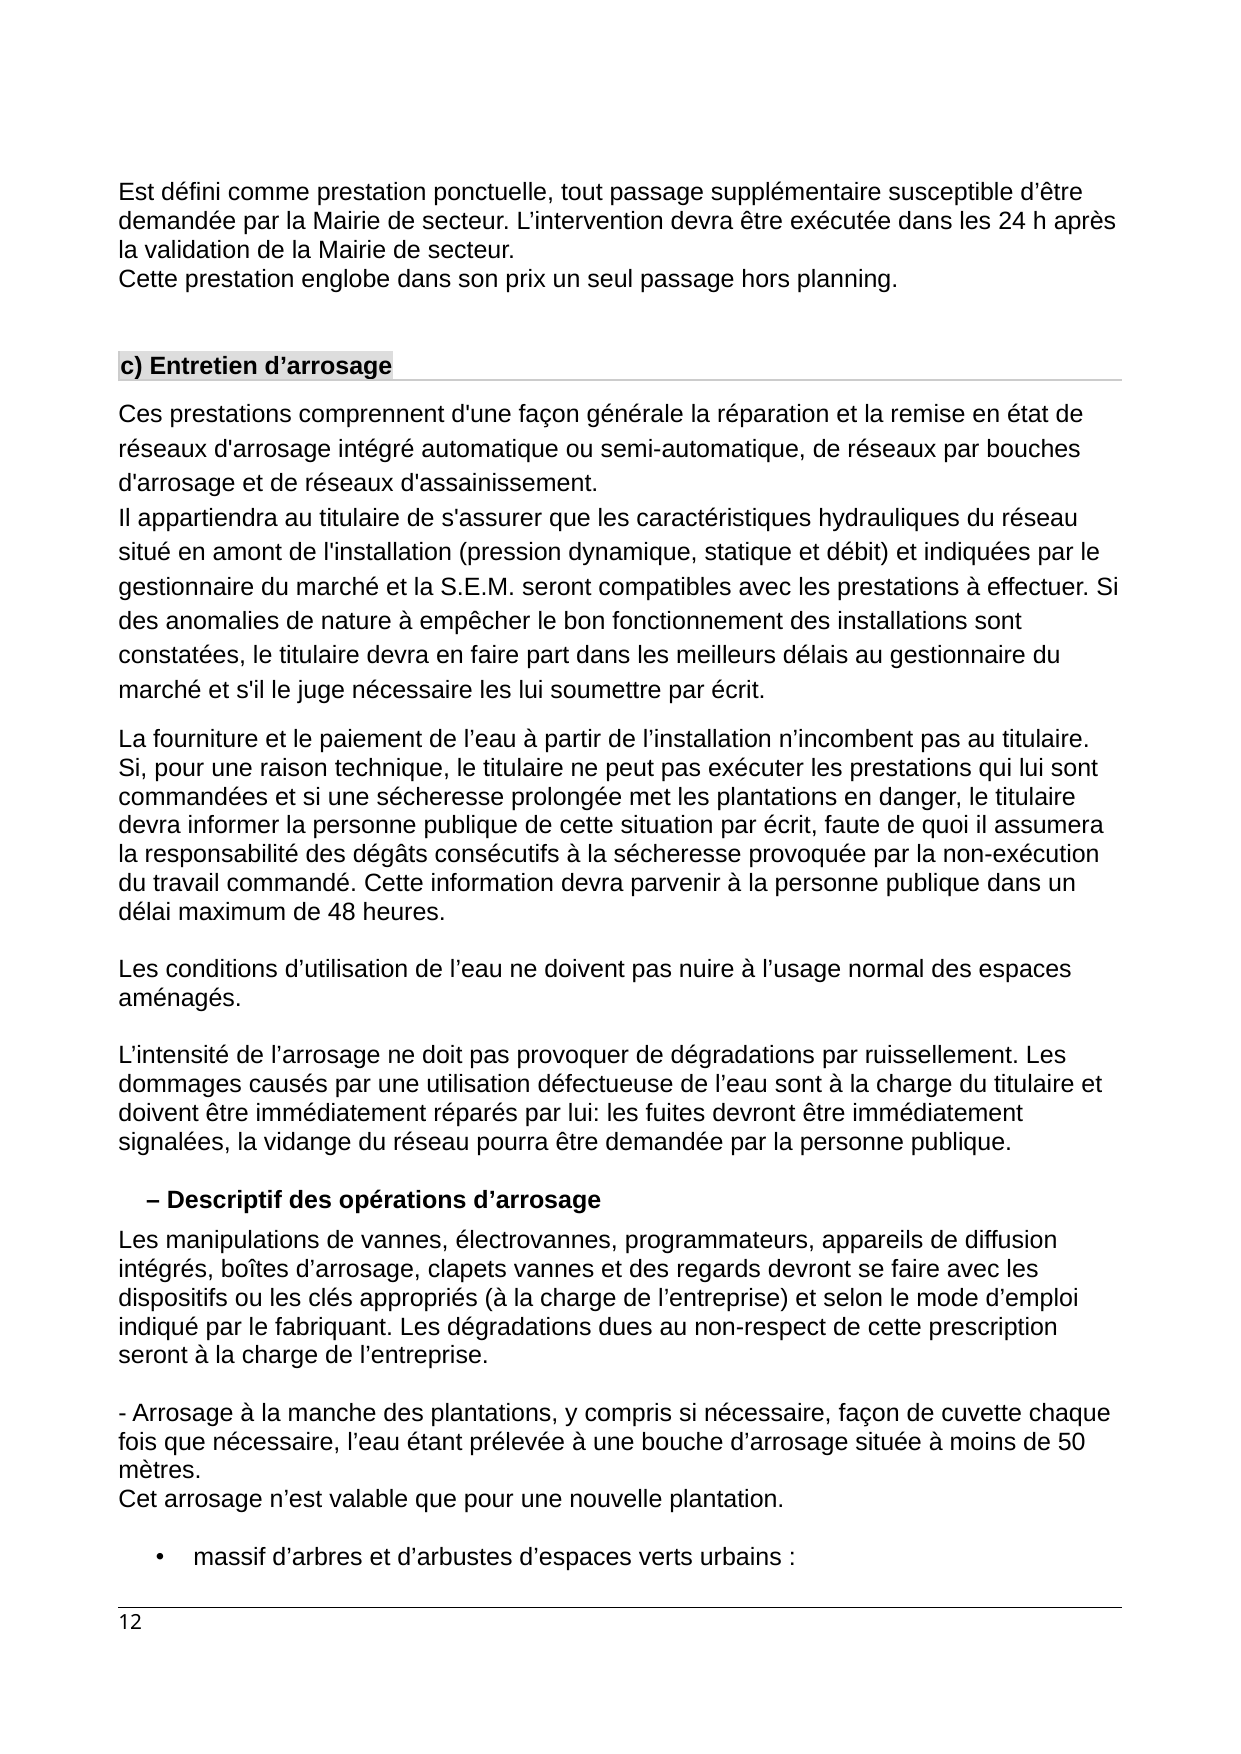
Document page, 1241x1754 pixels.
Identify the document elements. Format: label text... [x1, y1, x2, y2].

text Cette prestation englobe dans son prix un seul passage hors planning. [118, 264, 1122, 292]
text - Arrosage à la manche des plantations, y compris si nécessaire, façon de cuvette chaque fois que nécessaire, l’eau étant prélevée à une bouche d’arrosage située à moins de 50 mètres. [118, 1398, 1122, 1484]
subtitle c) Entretien d’arrosage [120, 351, 1122, 379]
text Est défini comme prestation ponctuelle, tout passage supplémentaire susceptible d’être demandée par la Mairie de secteur. L’intervention devra être exécutée dans les 24 h après la validation de la Mairie de secteur. [118, 177, 1122, 264]
text Ces prestations comprennent d'une façon générale la réparation et la remise en état de réseaux d'arrosage intégré automatique ou semi-automatique, de réseaux par bouches d'arrosage et de réseaux d'assainissement. [118, 399, 1122, 497]
text L’intensité de l’arrosage ne doit pas provoquer de dégradations par ruissellement. Les dommages causés par une utilisation défectueuse de l’eau sont à la charge du titulaire et doivent être immédiatement réparés par lui: les fuites devront être immédiatement signalées, la vidange du réseau pourra être demandée par la personne publique. [118, 1040, 1122, 1155]
text Les manipulations de vannes, électrovannes, programmateurs, appareils de diffusion intégrés, boîtes d’arrosage, clapets vannes et des regards devront se faire avec les dispositifs ou les clés appropriés (à la charge de l’entreprise) et selon le mode d’emploi indiqué par le fabriquant. Les dégradations dues au non-respect de cette prescription seront à la charge de l’entreprise. [118, 1225, 1122, 1369]
text Cet arrosage n’est valable que pour une nouvelle plantation. [118, 1484, 1122, 1513]
text Les conditions d’utilisation de l’eau ne doivent pas nuire à l’usage normal des espaces aménagés. [118, 954, 1122, 1012]
subtitle – Descriptif des opérations d’arrosage [118, 1185, 1122, 1213]
text Il appartiendra au titulaire de s'assurer que les caractéristiques hydrauliques du réseau situé en amont de l'installation (pression dynamique, statique et débit) et indiquées par le gestionnaire du marché et la S.E.M. seront compatibles avec les prestations à effectuer. Si des anomalies de nature à empêcher le bon fonctionnement des installations sont constatées, le titulaire devra en faire part dans les meilleurs délais au gestionnaire du marché et s'il le juge nécessaire les lui soumettre par écrit. [118, 503, 1122, 704]
list massif d’arbres et d’arbustes d’espaces verts urbains : [156, 1542, 1122, 1570]
text La fourniture et le paiement de l’eau à partir de l’installation n’incombent pas au titulaire. Si, pour une raison technique, le titulaire ne peut pas exécuter les prestations qui lui sont commandées et si une sécheresse prolongée met les plantations en danger, le titulaire devra informer la personne publique de cette situation par écrit, faute de quoi il assumera la responsabilité des dégâts consécutifs à la sécheresse provoquée par la non-exécution du travail commandé. Cette information devra parvenir à la personne publique dans un délai maximum de 48 heures. [118, 724, 1122, 925]
